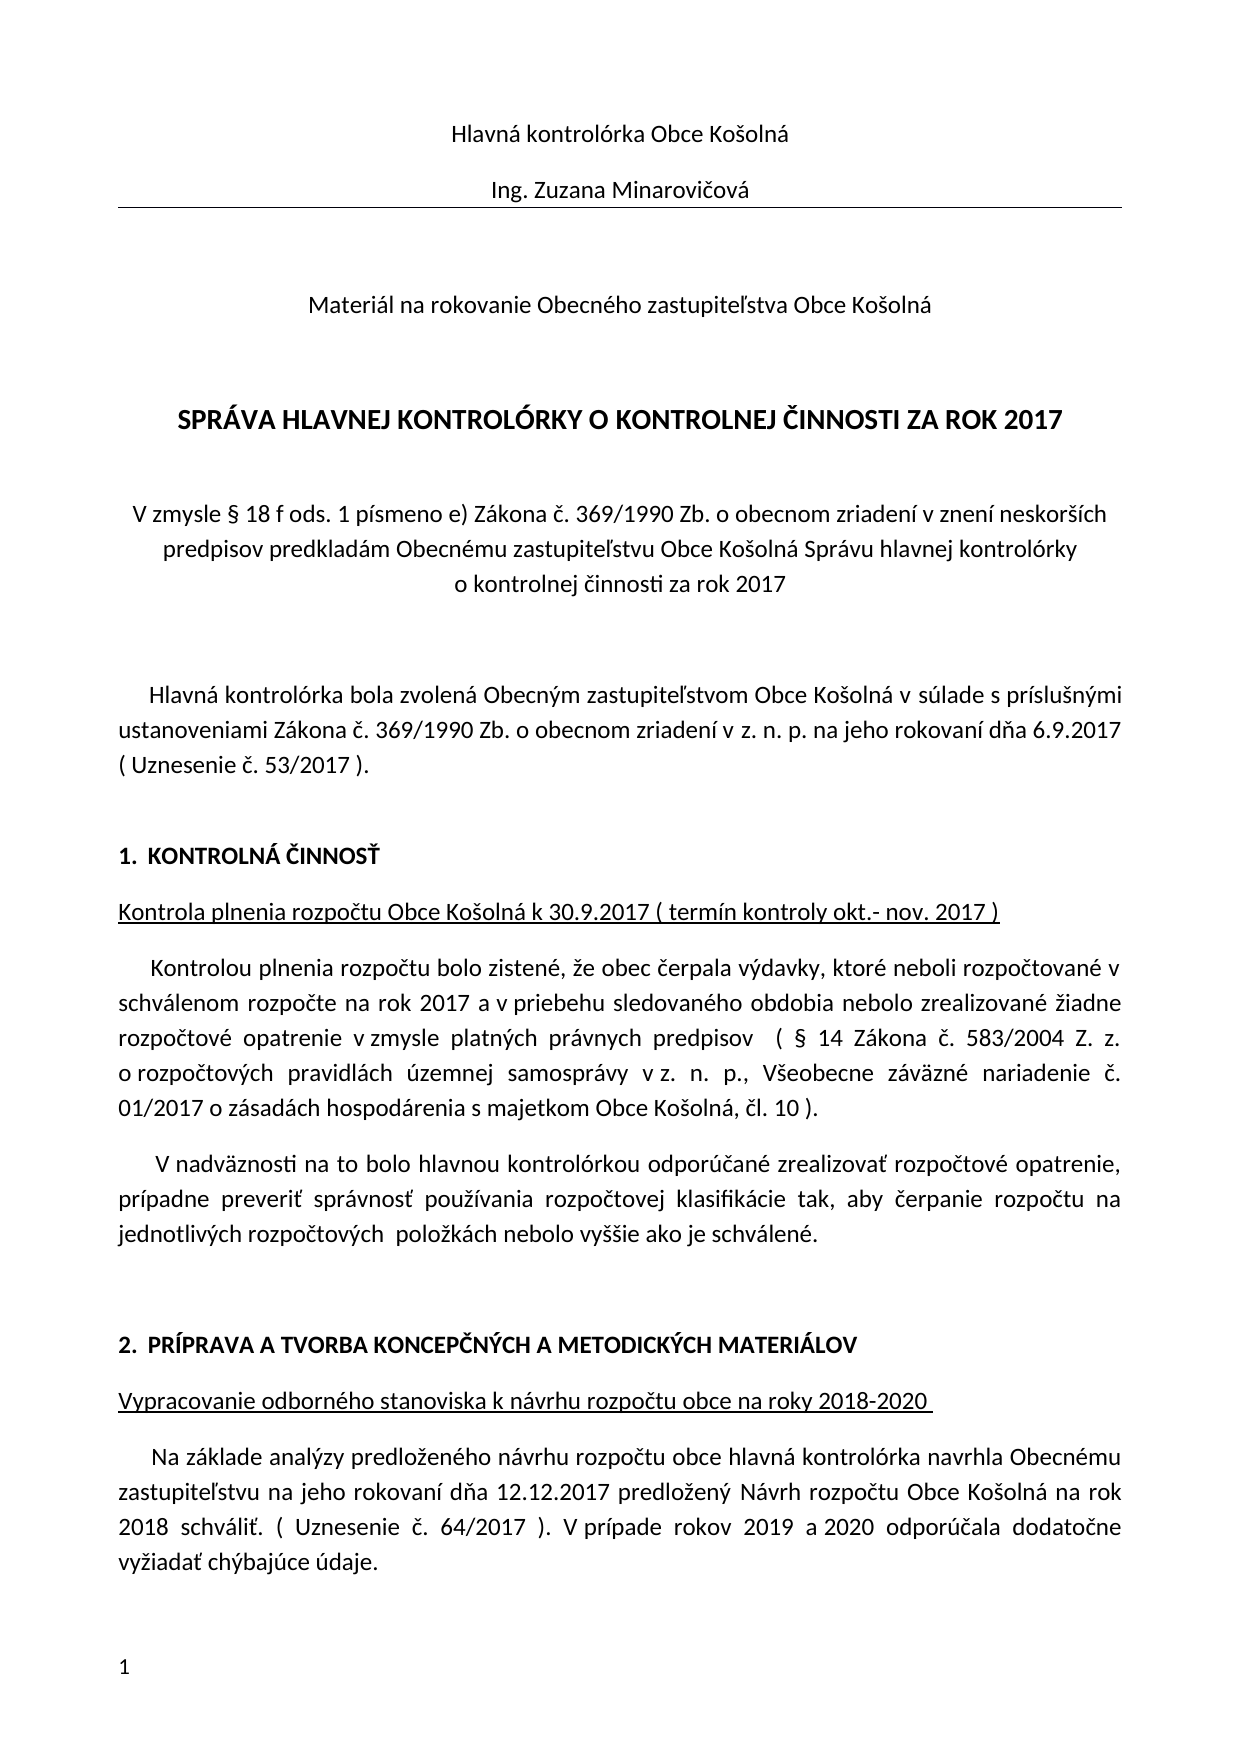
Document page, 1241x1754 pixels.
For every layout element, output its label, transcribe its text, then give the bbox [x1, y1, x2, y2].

text Hlavná kontrolórka bola zvolená Obecným zastupiteľstvom Obce Košolná v súlade s príslušnými ustanoveniami Zákona č. 369/1990 Zb. o obecnom zriadení v z. n. p. na jeho rokovaní dňa 6.9.2017 ( Uznesenie č. 53/2017 ). [118, 679, 1122, 780]
text SPRÁVA HLAVNEJ KONTROLÓRKY O KONTROLNEJ ČINNOSTI ZA ROK 2017 [118, 401, 1122, 437]
text Kontrola plnenia rozpočtu Obce Košolná k 30.9.2017 ( termín kontroly okt.- nov. 2017 ) [118, 896, 1122, 927]
text Ing. Zuzana Minarovičová [118, 174, 1122, 207]
text Na základe analýzy predloženého návrhu rozpočtu obce hlavná kontrolórka navrhla Obecnému zastupiteľstvu na jeho rokovaní dňa 12.12.2017 predložený Návrh rozpočtu Obce Košolná na rok 2018 schváliť. ( Uznesenie č. 64/2017 ). V prípade rokov 2019 a 2020 odporúčala dodatočne vyžiadať chýbajúce údaje. [118, 1441, 1122, 1577]
text Kontrolou plnenia rozpočtu bolo zistené, že obec čerpala výdavky, ktoré neboli rozpočtované v schválenom rozpočte na rok 2017 a v priebehu sledovaného obdobia nebolo zrealizované žiadne rozpočtové opatrenie v zmysle platných právnych predpisov ( § 14 Zákona č. 583/2004 Z. z. o rozpočtových pravidlách územnej samosprávy v z. n. p., Všeobecne záväzné nariadenie č. 01/2017 o zásadách hospodárenia s majetkom Obce Košolná, čl. 10 ). [118, 952, 1122, 1122]
list PRÍPRAVA A TVORBA KONCEPČNÝCH A METODICKÝCH MATERIÁLOV [118, 1329, 1122, 1360]
text Vypracovanie odborného stanoviska k návrhu rozpočtu obce na roky 2018-2020 [118, 1385, 1122, 1416]
text Materiál na rokovanie Obecného zastupiteľstva Obce Košolná [118, 289, 1122, 320]
text V zmysle § 18 f ods. 1 písmeno e) Zákona č. 369/1990 Zb. o obecnom zriadení v znení neskorších predpisov predkladám Obecnému zastupiteľstvu Obce Košolná Správu hlavnej kontrolórky o kontrolnej činnosti za rok 2017 [118, 498, 1122, 598]
text Hlavná kontrolórka Obce Košolná [118, 118, 1122, 149]
list KONTROLNÁ ČINNOSŤ [118, 840, 1122, 871]
text V nadväznosti na to bolo hlavnou kontrolórkou odporúčané zrealizovať rozpočtové opatrenie, prípadne preveriť správnosť používania rozpočtovej klasifikácie tak, aby čerpanie rozpočtu na jednotlivých rozpočtových položkách nebolo vyššie ako je schválené. [118, 1148, 1122, 1248]
